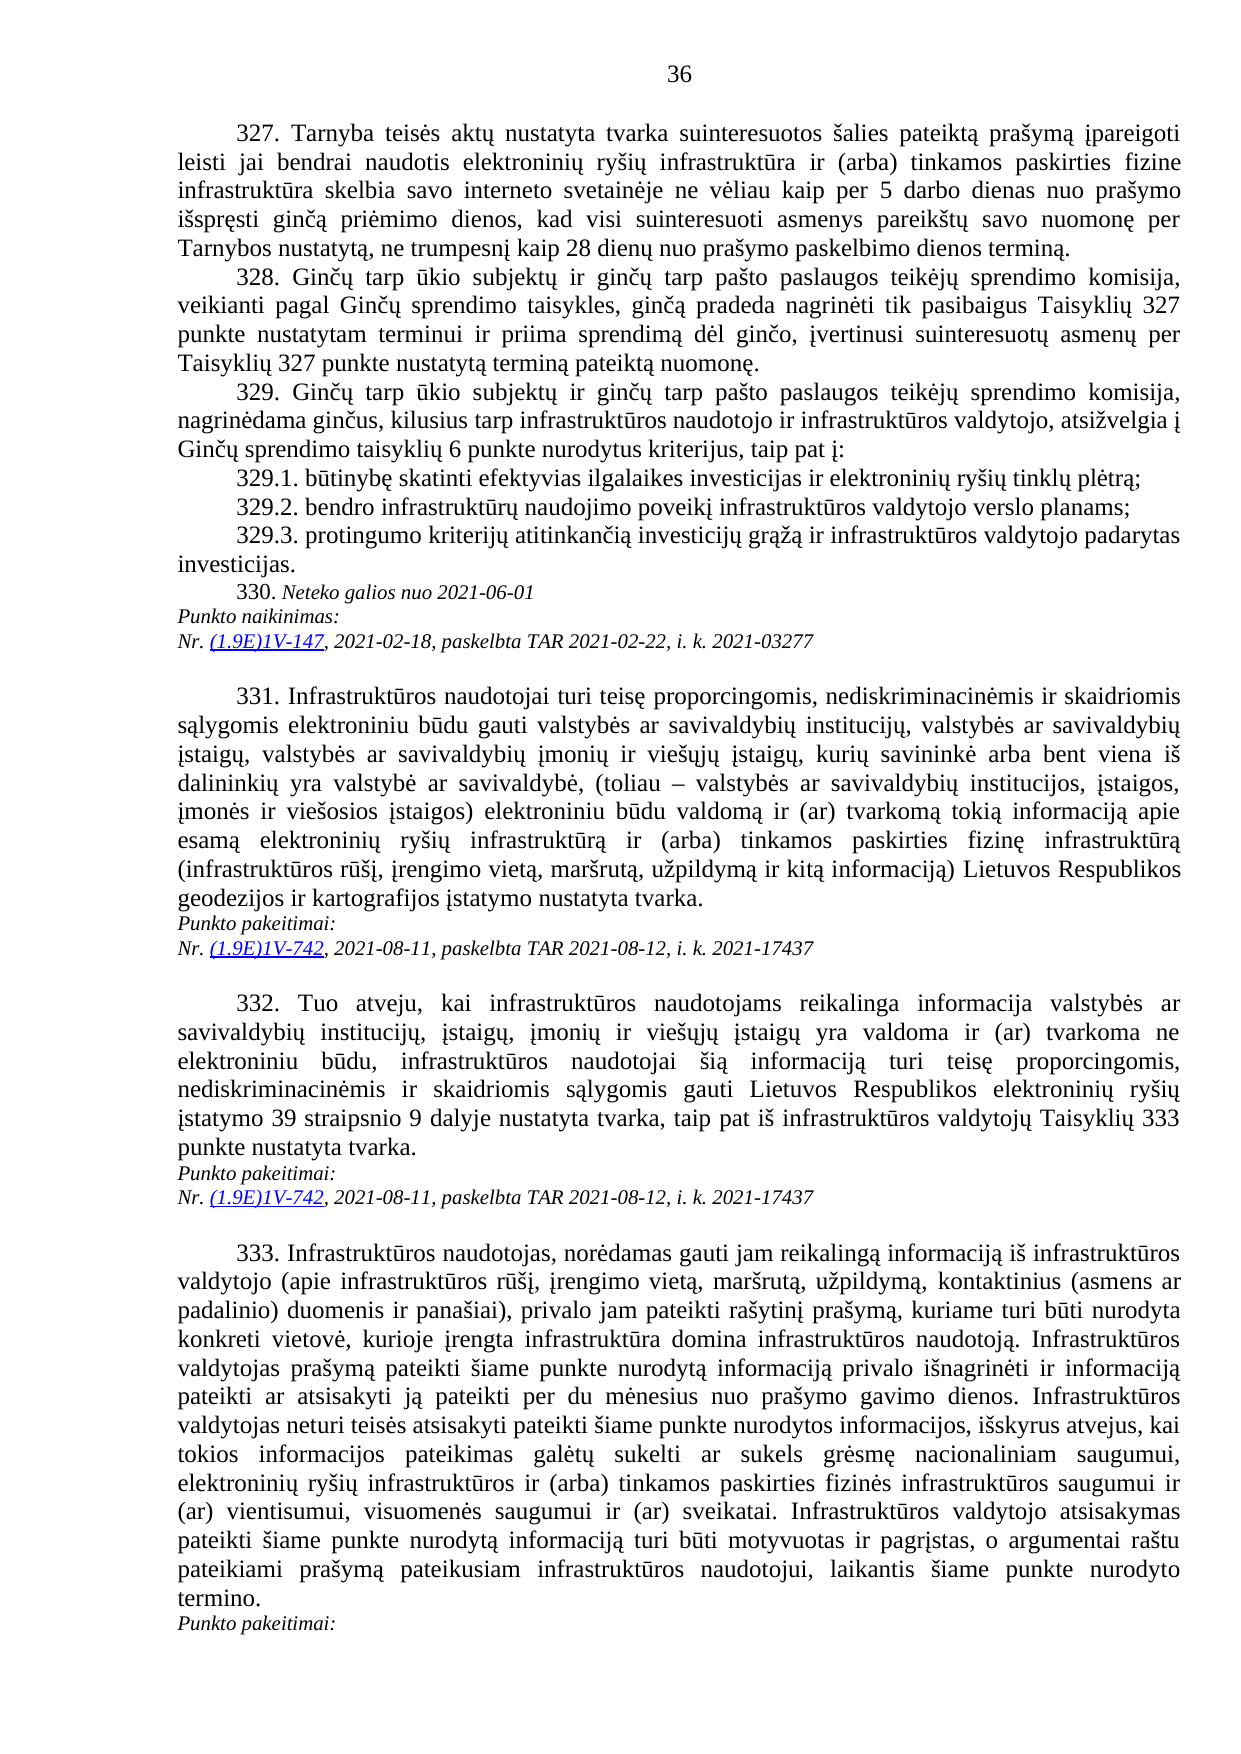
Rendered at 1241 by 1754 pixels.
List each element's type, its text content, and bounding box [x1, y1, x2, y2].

text 331. Infrastruktūros naudotojai turi teisę proporcingomis, nediskriminacinėmis ir skaidriomis sąlygomis elektroniniu būdu gauti valstybės ar savivaldybių institucijų, valstybės ar savivaldybių įstaigų, valstybės ar savivaldybių įmonių ir viešųjų įstaigų, kurių savininkė arba bent viena iš dalininkių yra valstybė ar savivaldybė, (toliau – valstybės ar savivaldybių institucijos, įstaigos, įmonės ir viešosios įstaigos) elektroniniu būdu valdomą ir (ar) tvarkomą tokią informaciją apie esamą elektroninių ryšių infrastruktūrą ir (arba) tinkamos paskirties fizinę infrastruktūrą (infrastruktūros rūšį, įrengimo vietą, maršrutą, užpildymą ir kitą informaciją) Lietuvos Respublikos geodezijos ir kartografijos įstatymo nustatyta tvarka. [177, 681, 1181, 911]
text Nr. (1.9E)1V-147, 2021-02-18, paskelbta TAR 2021-02-22, i. k. 2021-03277 [177, 628, 1181, 653]
text Punkto naikinimas: [177, 604, 1181, 628]
text 330. Neteko galios nuo 2021-06-01 [177, 578, 1181, 604]
text Nr. (1.9E)1V-742, 2021-08-11, paskelbta TAR 2021-08-12, i. k. 2021-17437 [177, 1185, 1181, 1209]
text 329.2. bendro infrastruktūrų naudojimo poveikį infrastruktūros valdytojo verslo planams; [177, 492, 1181, 521]
text 327. Tarnyba teisės aktų nustatyta tvarka suinteresuotos šalies pateiktą prašymą įpareigoti leisti jai bendrai naudotis elektroninių ryšių infrastruktūra ir (arba) tinkamos paskirties fizine infrastruktūra skelbia savo interneto svetainėje ne vėliau kaip per 5 darbo dienas nuo prašymo išspręsti ginčą priėmimo dienos, kad visi suinteresuoti asmenys pareikštų savo nuomonę per Tarnybos nustatytą, ne trumpesnį kaip 28 dienų nuo prašymo paskelbimo dienos terminą. [177, 118, 1181, 262]
text 332. Tuo atveju, kai infrastruktūros naudotojams reikalinga informacija valstybės ar savivaldybių institucijų, įstaigų, įmonių ir viešųjų įstaigų yra valdoma ir (ar) tvarkoma ne elektroniniu būdu, infrastruktūros naudotojai šią informaciją turi teisę proporcingomis, nediskriminacinėmis ir skaidriomis sąlygomis gauti Lietuvos Respublikos elektroninių ryšių įstatymo 39 straipsnio 9 dalyje nustatyta tvarka, taip pat iš infrastruktūros valdytojų Taisyklių 333 punkte nustatyta tvarka. [177, 988, 1181, 1161]
text Punkto pakeitimai: [177, 1611, 1181, 1635]
text 329.1. būtinybę skatinti efektyvias ilgalaikes investicijas ir elektroninių ryšių tinklų plėtrą; [177, 463, 1181, 492]
text 329. Ginčų tarp ūkio subjektų ir ginčų tarp pašto paslaugos teikėjų sprendimo komisija, nagrinėdama ginčus, kilusius tarp infrastruktūros naudotojo ir infrastruktūros valdytojo, atsižvelgia į Ginčų sprendimo taisyklių 6 punkte nurodytus kriterijus, taip pat į: [177, 377, 1181, 463]
text 328. Ginčų tarp ūkio subjektų ir ginčų tarp pašto paslaugos teikėjų sprendimo komisija, veikianti pagal Ginčų sprendimo taisykles, ginčą pradeda nagrinėti tik pasibaigus Taisyklių 327 punkte nustatytam terminui ir priima sprendimą dėl ginčo, įvertinusi suinteresuotų asmenų per Taisyklių 327 punkte nustatytą terminą pateiktą nuomonę. [177, 262, 1181, 377]
text Punkto pakeitimai: [177, 911, 1181, 935]
text Nr. (1.9E)1V-742, 2021-08-11, paskelbta TAR 2021-08-12, i. k. 2021-17437 [177, 935, 1181, 959]
text Punkto pakeitimai: [177, 1161, 1181, 1185]
text 329.3. protingumo kriterijų atitinkančią investicijų grąžą ir infrastruktūros valdytojo padarytas investicijas. [177, 521, 1181, 578]
text 333. Infrastruktūros naudotojas, norėdamas gauti jam reikalingą informaciją iš infrastruktūros valdytojo (apie infrastruktūros rūšį, įrengimo vietą, maršrutą, užpildymą, kontaktinius (asmens ar padalinio) duomenis ir panašiai), privalo jam pateikti rašytinį prašymą, kuriame turi būti nurodyta konkreti vietovė, kurioje įrengta infrastruktūra domina infrastruktūros naudotoją. Infrastruktūros valdytojas prašymą pateikti šiame punkte nurodytą informaciją privalo išnagrinėti ir informaciją pateikti ar atsisakyti ją pateikti per du mėnesius nuo prašymo gavimo dienos. Infrastruktūros valdytojas neturi teisės atsisakyti pateikti šiame punkte nurodytos informacijos, išskyrus atvejus, kai tokios informacijos pateikimas galėtų sukelti ar sukels grėsmę nacionaliniam saugumui, elektroninių ryšių infrastruktūros ir (arba) tinkamos paskirties fizinės infrastruktūros saugumui ir (ar) vientisumui, visuomenės saugumui ir (ar) sveikatai. Infrastruktūros valdytojo atsisakymas pateikti šiame punkte nurodytą informaciją turi būti motyvuotas ir pagrįstas, o argumentai raštu pateikiami prašymą pateikusiam infrastruktūros naudotojui, laikantis šiame punkte nurodyto termino. [177, 1238, 1181, 1611]
